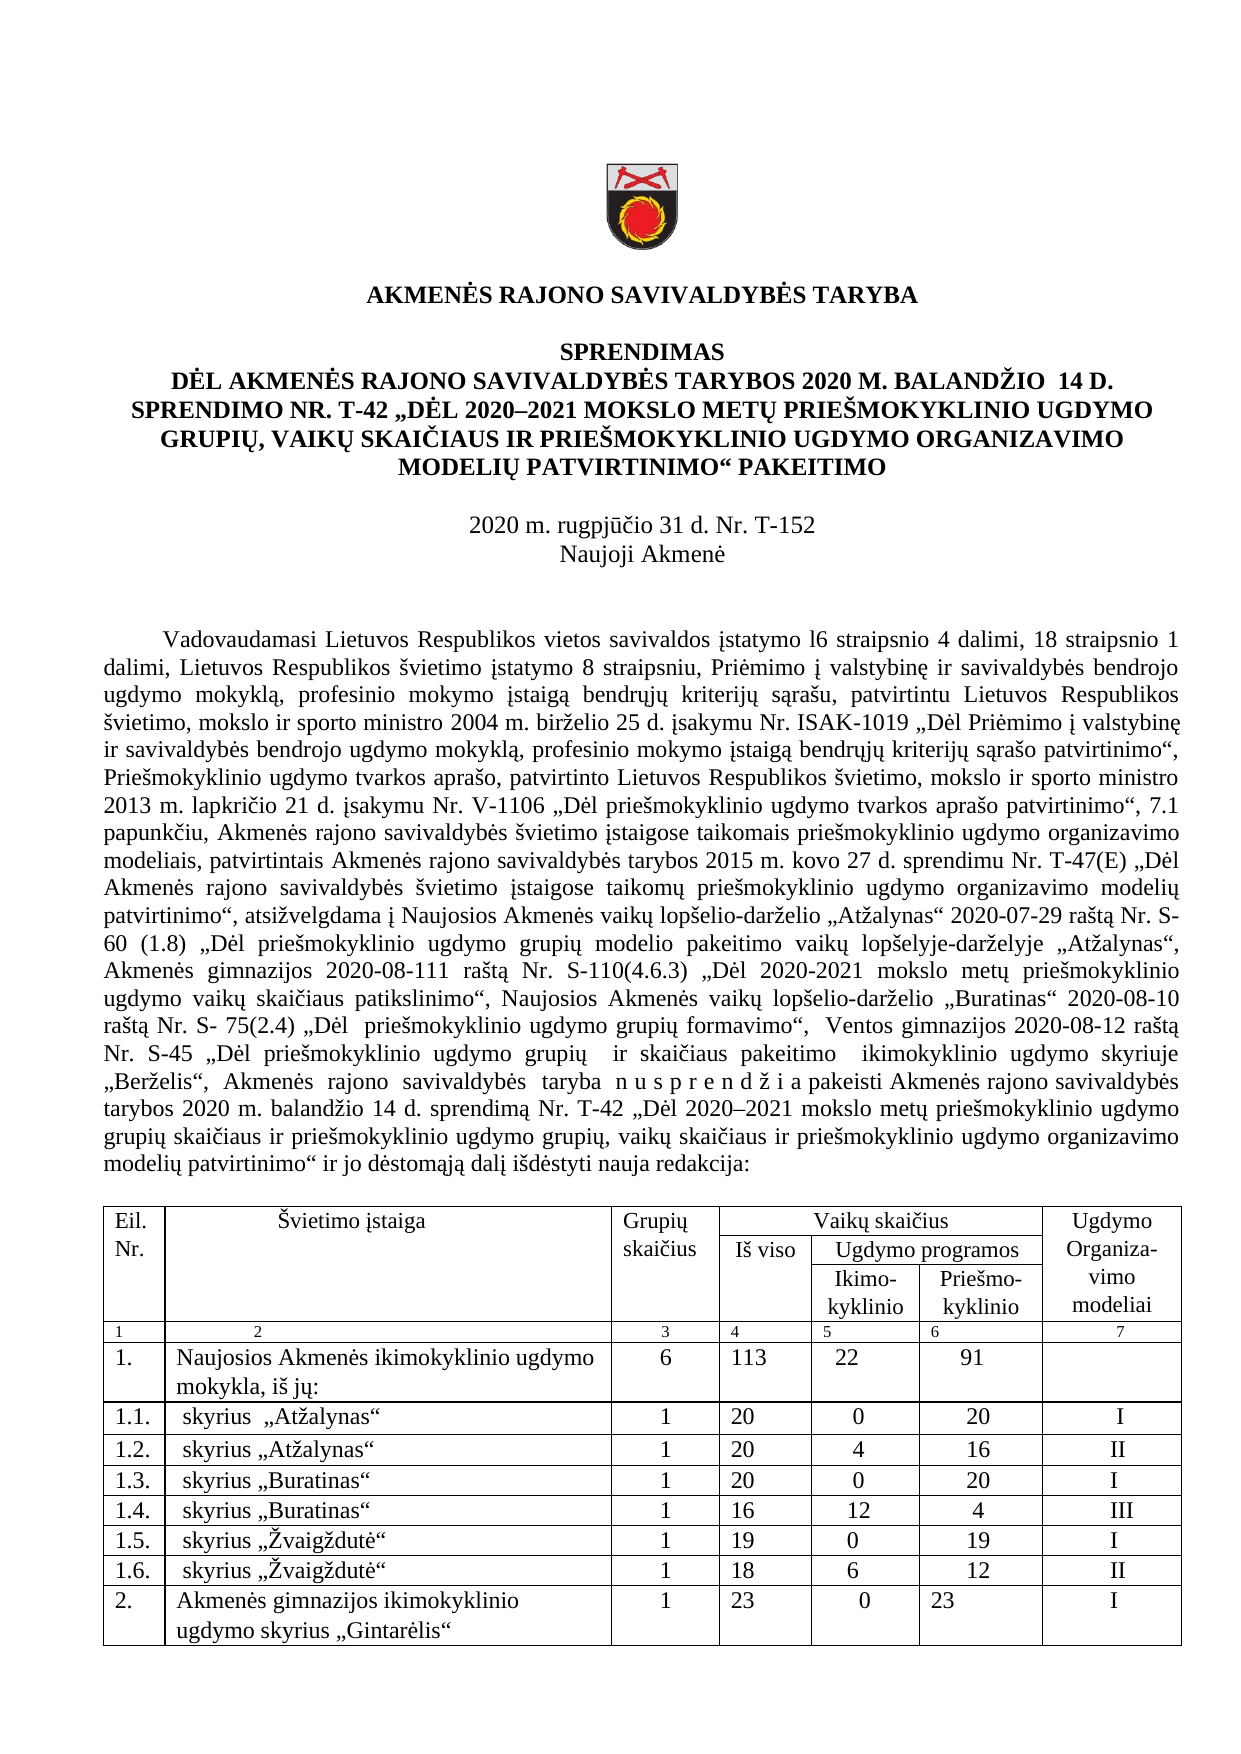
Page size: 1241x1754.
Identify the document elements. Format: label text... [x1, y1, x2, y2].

text Naujoji Akmenė [103, 539, 1181, 567]
table_cell 20 [720, 1403, 811, 1434]
table_cell II [1043, 1435, 1181, 1464]
table_cell 23 [720, 1586, 811, 1645]
table_cell 0 [812, 1526, 919, 1555]
table_cell 1.5. [104, 1526, 164, 1555]
table_cell Akmenės gimnazijos ikimokyklinio ugdymo skyrius „Gintarėlis“ [166, 1586, 611, 1645]
table_cell 0 [812, 1403, 919, 1434]
table_cell I [1043, 1526, 1181, 1555]
table_cell 16 [720, 1496, 811, 1525]
table_cell [1043, 1343, 1181, 1401]
table_cell skyrius „Atžalynas“ [166, 1403, 611, 1434]
table_cell skyrius „Žvaigždutė“ [166, 1526, 611, 1555]
table_cell 20 [920, 1403, 1042, 1434]
table_cell skyrius „Žvaigždutė“ [166, 1556, 611, 1585]
table_cell 1 [612, 1403, 719, 1434]
table_cell 18 [720, 1556, 811, 1585]
table_header Švietimo įstaiga [166, 1207, 611, 1321]
table_cell 0 [812, 1466, 919, 1495]
table_cell 7 [1043, 1322, 1181, 1342]
table_header Vaikų skaičius [720, 1207, 1042, 1235]
table_cell 6 [920, 1322, 1042, 1342]
table_header Grupių skaičius [612, 1207, 719, 1321]
table_cell 0 [812, 1586, 919, 1645]
table_cell 1 [612, 1466, 719, 1495]
table_cell Ikimo-kyklinio [812, 1265, 919, 1321]
table_cell I [1043, 1403, 1181, 1434]
table_cell 1 [612, 1526, 719, 1555]
table_cell skyrius „Buratinas“ [166, 1466, 611, 1495]
table_cell Naujosios Akmenės ikimokyklinio ugdymo mokykla, iš jų: [166, 1343, 611, 1401]
table_cell 1.1. [104, 1403, 164, 1434]
table_cell III [1043, 1496, 1181, 1525]
table_cell 16 [920, 1435, 1042, 1464]
table_cell 19 [920, 1526, 1042, 1555]
table_cell 4 [720, 1322, 811, 1342]
table_cell 20 [920, 1466, 1042, 1495]
table_cell 6 [612, 1343, 719, 1401]
table_cell 12 [920, 1556, 1042, 1585]
table_cell 2. [104, 1586, 164, 1645]
table_cell 1 [612, 1496, 719, 1525]
table_cell 20 [720, 1466, 811, 1495]
table_cell I [1043, 1586, 1181, 1645]
table_header Ugdymo Organiza-vimo modeliai [1043, 1207, 1181, 1321]
table_cell 91 [920, 1343, 1042, 1401]
text SPRENDIMAS [103, 337, 1181, 366]
table_cell Ugdymo programos [812, 1236, 1042, 1264]
table_cell 1.6. [104, 1556, 164, 1585]
table_cell 1.3. [104, 1466, 164, 1495]
table_cell 20 [720, 1435, 811, 1464]
table_cell 1.2. [104, 1435, 164, 1464]
table_cell 2 [166, 1322, 611, 1342]
table_cell 23 [920, 1586, 1042, 1645]
table_cell 5 [812, 1322, 919, 1342]
table_cell 6 [812, 1556, 919, 1585]
table_cell 1 [612, 1556, 719, 1585]
table_cell 4 [812, 1435, 919, 1464]
table_cell 1 [104, 1322, 164, 1342]
table_cell 1. [104, 1343, 164, 1401]
table_cell skyrius „Atžalynas“ [166, 1435, 611, 1464]
table_header Eil. Nr. [104, 1207, 164, 1321]
table_cell 113 [720, 1343, 811, 1401]
text DĖL AKMENĖS RAJONO SAVIVALDYBĖS TARYBOS 2020 M. BALANDŽIO 14 D. SPRENDIMO NR. T-42 „DĖL 2020–2021 MOKSLO METŲ PRIEŠMOKYKLINIO UGDYMO GRUPIŲ, VAIKŲ SKAIČIAUS IR PRIEŠMOKYKLINIO UGDYMO ORGANIZAVIMO MODELIŲ PATVIRTINIMO“ PAKEITIMO [103, 366, 1181, 481]
table_cell 12 [812, 1496, 919, 1525]
table_cell 4 [920, 1496, 1042, 1525]
table_cell 22 [812, 1343, 919, 1401]
table_cell Priešmo-kyklinio [920, 1265, 1042, 1321]
text 2020 m. rugpjūčio 31 d. Nr. T-152 [103, 510, 1181, 539]
table_cell 1 [612, 1435, 719, 1464]
table_cell II [1043, 1556, 1181, 1585]
table_cell Iš viso [720, 1236, 811, 1321]
table_cell 3 [612, 1322, 719, 1342]
table_cell I [1043, 1466, 1181, 1495]
table_cell skyrius „Buratinas“ [166, 1496, 611, 1525]
table_cell 19 [720, 1526, 811, 1555]
text AKMENĖS RAJONO SAVIVALDYBĖS TARYBA [103, 280, 1181, 309]
table_cell 1.4. [104, 1496, 164, 1525]
table_cell 1 [612, 1586, 719, 1645]
text Vadovaudamasi Lietuvos Respublikos vietos savivaldos įstatymo l6 straipsnio 4 dalimi, 18 straipsnio 1 dalimi, Lietuvos Respublikos švietimo įstatymo 8 straipsniu, Priėmimo į valstybinę ir savivaldybės bendrojo ugdymo mokyklą, profesinio mokymo įstaigą bendrųjų kriterijų sąrašu, patvirtintu Lietuvos Respublikos švietimo, mokslo ir sporto ministro 2004 m. birželio 25 d. įsakymu Nr. ISAK-1019 „Dėl Priėmimo į valstybinę ir savivaldybės bendrojo ugdymo mokyklą, profesinio mokymo įstaigą bendrųjų kriterijų sąrašo patvirtinimo“, Priešmokyklinio ugdymo tvarkos aprašo, patvirtinto Lietuvos Respublikos švietimo, mokslo ir sporto ministro 2013 m. lapkričio 21 d. įsakymu Nr. V-1106 „Dėl priešmokyklinio ugdymo tvarkos aprašo patvirtinimo“, 7.1 papunkčiu, Akmenės rajono savivaldybės švietimo įstaigose taikomais priešmokyklinio ugdymo organizavimo modeliais, patvirtintais Akmenės rajono savivaldybės tarybos 2015 m. kovo 27 d. sprendimu Nr. T-47(E) „Dėl Akmenės rajono savivaldybės švietimo įstaigose taikomų priešmokyklinio ugdymo organizavimo modelių patvirtinimo“, atsižvelgdama į Naujosios Akmenės vaikų lopšelio-darželio „Atžalynas“ 2020-07-29 raštą Nr. S-60 (1.8) „Dėl priešmokyklinio ugdymo grupių modelio pakeitimo vaikų lopšelyje-darželyje „Atžalynas“, Akmenės gimnazijos 2020-08-111 raštą Nr. S-110(4.6.3) „Dėl 2020-2021 mokslo metų priešmokyklinio ugdymo vaikų skaičiaus patikslinimo“, Naujosios Akmenės vaikų lopšelio-darželio „Buratinas“ 2020-08-10 raštą Nr. S- 75(2.4) „Dėl priešmokyklinio ugdymo grupių formavimo“, Ventos gimnazijos 2020-08-12 raštą Nr. S-45 „Dėl priešmokyklinio ugdymo grupių ir skaičiaus pakeitimo ikimokyklinio ugdymo skyriuje „Berželis“, Akmenės rajono savivaldybės taryba n u s p r e n d ž i a pakeisti Akmenės rajono savivaldybės tarybos 2020 m. balandžio 14 d. sprendimą Nr. T-42 „Dėl 2020–2021 mokslo metų priešmokyklinio ugdymo grupių skaičiaus ir priešmokyklinio ugdymo grupių, vaikų skaičiaus ir priešmokyklinio ugdymo organizavimo modelių patvirtinimo“ ir jo dėstomąją dalį išdėstyti nauja redakcija: [103, 625, 1181, 1177]
